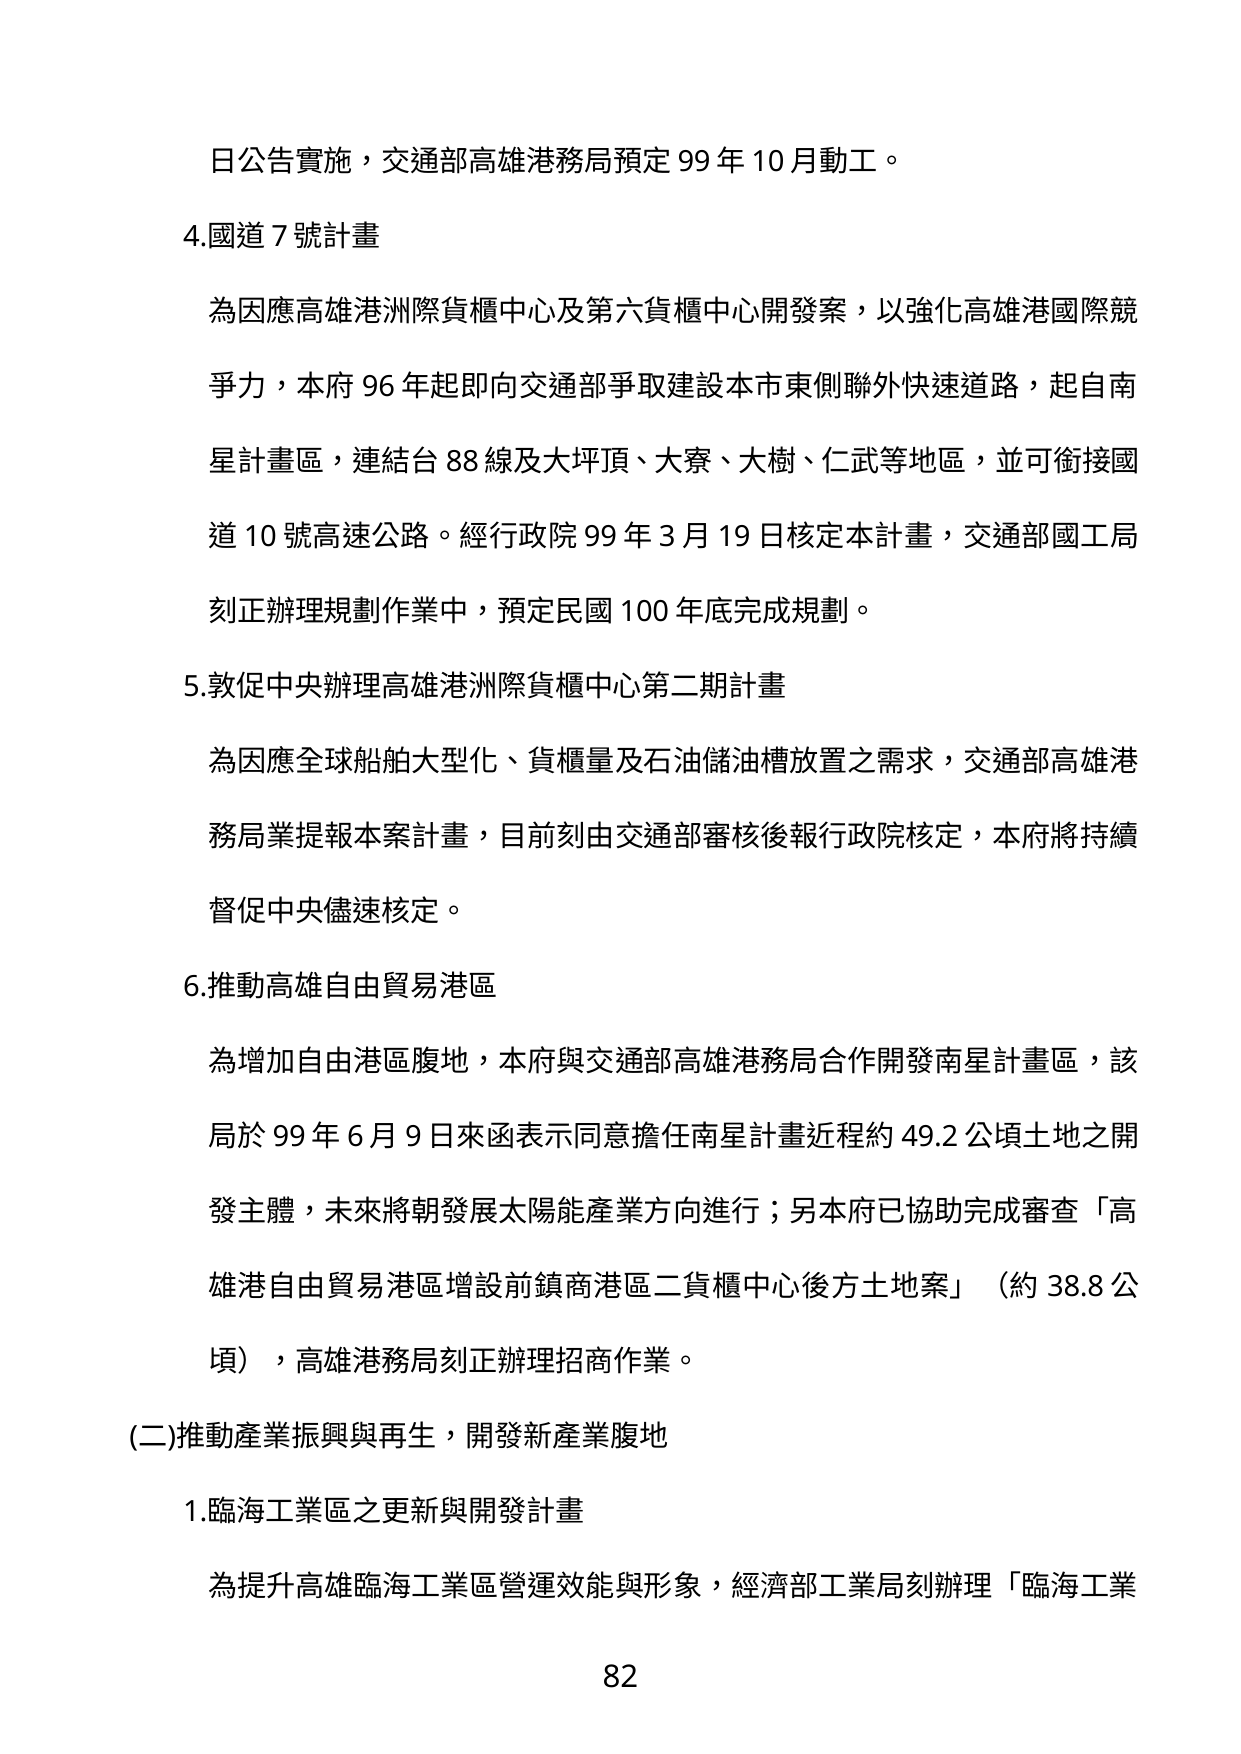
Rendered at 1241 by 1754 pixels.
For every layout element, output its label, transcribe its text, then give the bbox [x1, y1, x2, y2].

text 為提升高雄臨海工業區營運效能與形象，經濟部工業局刻辦理「臨海工業 [208, 1546, 1140, 1621]
text (二)推動產業振興與再生，開發新產業腹地 [100, 1396, 1140, 1471]
text 5.敦促中央辦理高雄港洲際貨櫃中心第二期計畫 [183, 646, 1140, 721]
text 6.推動高雄自由貿易港區 [183, 946, 1140, 1021]
text 1.臨海工業區之更新與開發計畫 [183, 1471, 1140, 1546]
text 為因應全球船舶大型化、貨櫃量及石油儲油槽放置之需求，交通部高雄港務局業提報本案計畫，目前刻由交通部審核後報行政院核定，本府將持續督促中央儘速核定。 [208, 721, 1140, 946]
text 為因應高雄港洲際貨櫃中心及第六貨櫃中心開發案，以強化高雄港國際競爭力，本府96年起即向交通部爭取建設本市東側聯外快速道路，起自南星計畫區，連結台88線及大坪頂、大寮、大樹、仁武等地區，並可銜接國道10號高速公路。經行政院99年3月19日核定本計畫，交通部國工局刻正辦理規劃作業中，預定民國100年底完成規劃。 [208, 271, 1140, 646]
text 為增加自由港區腹地，本府與交通部高雄港務局合作開發南星計畫區，該局於99年6月9日來函表示同意擔任南星計畫近程約49.2公頃土地之開發主體，未來將朝發展太陽能產業方向進行；另本府已協助完成審查「高雄港自由貿易港區增設前鎮商港區二貨櫃中心後方土地案」（約38.8公頃），高雄港務局刻正辦理招商作業。 [208, 1021, 1140, 1396]
text 日公告實施，交通部高雄港務局預定99年10月動工。 [208, 121, 1140, 196]
text 4.國道7號計畫 [183, 196, 1140, 271]
